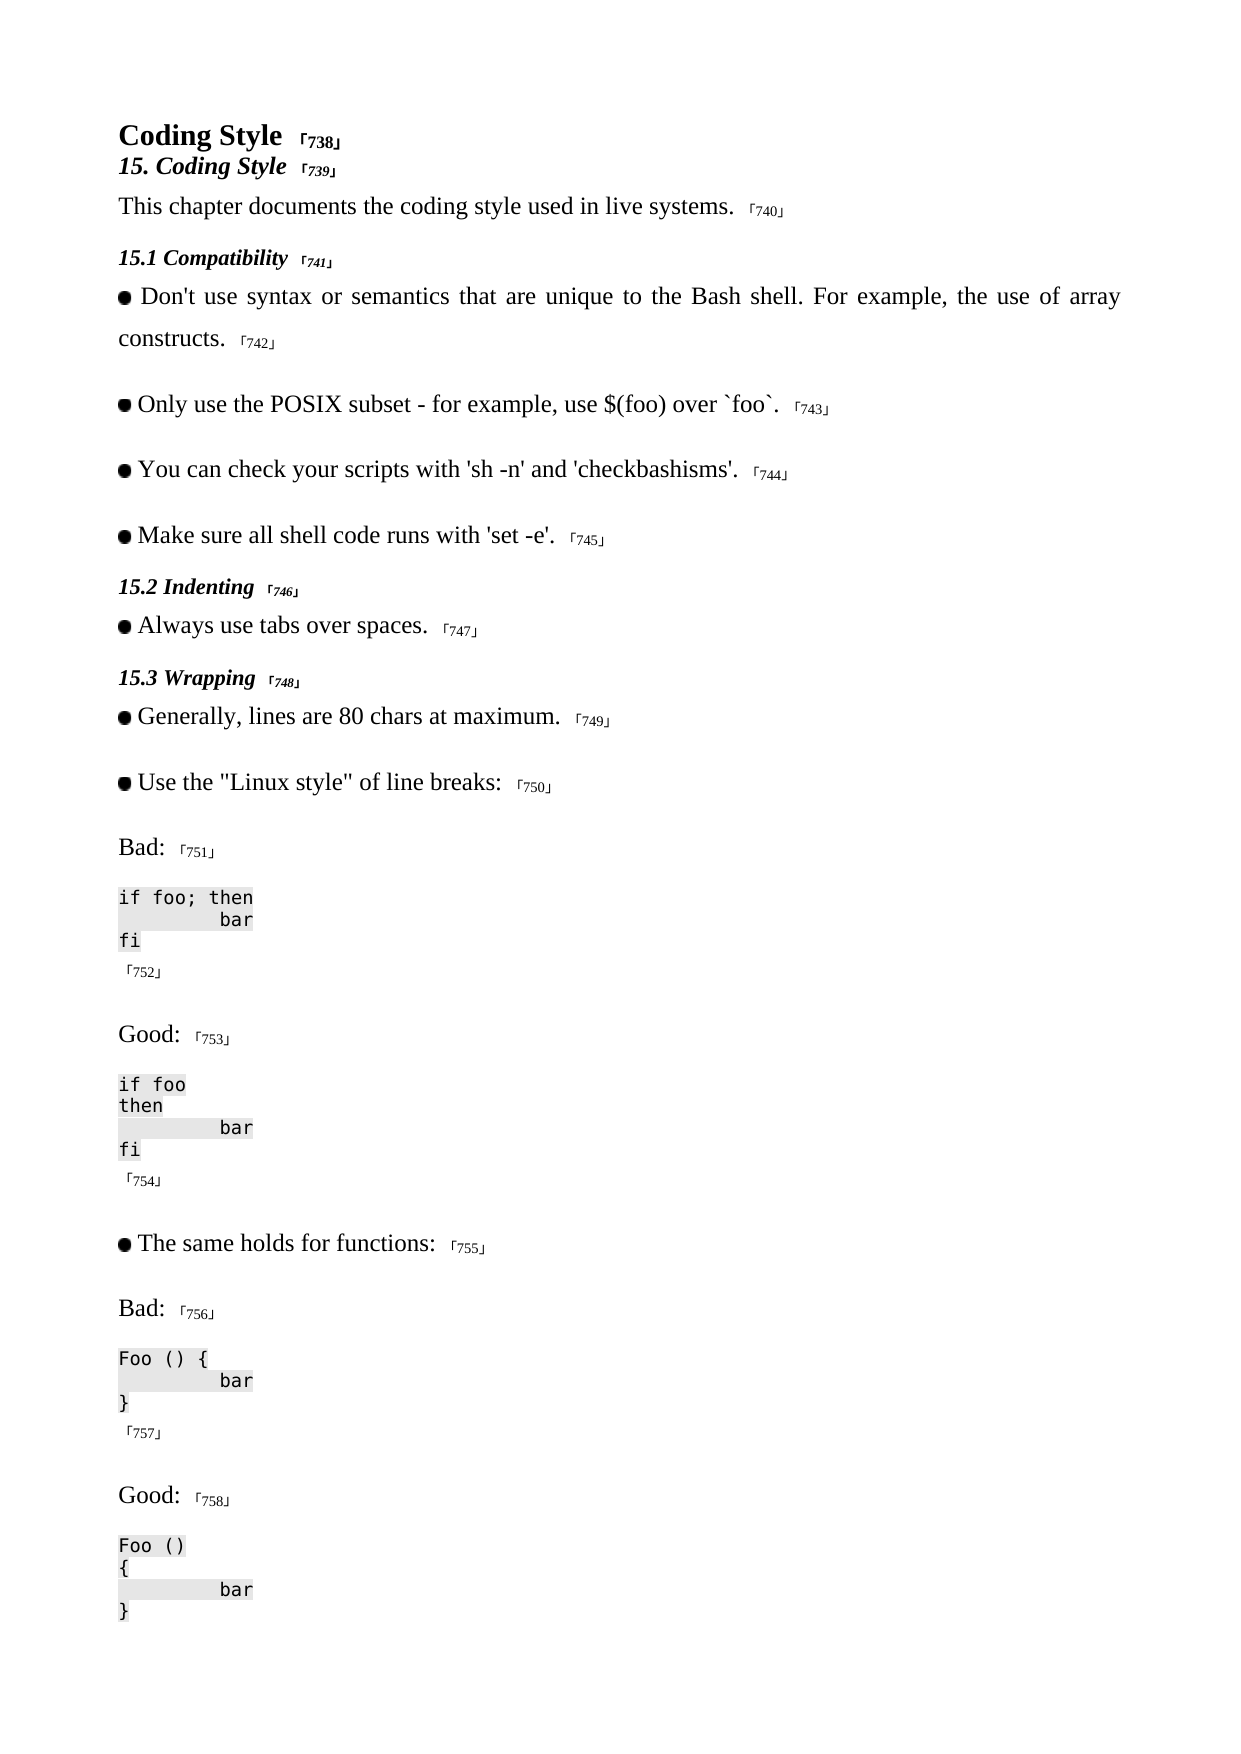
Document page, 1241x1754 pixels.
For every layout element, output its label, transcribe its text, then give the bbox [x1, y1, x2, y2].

text fi [141, 1139, 1122, 1161]
text Bad: 「756」 [118, 1294, 1122, 1322]
picture [118, 464, 132, 478]
text Good: 「753」 [118, 1020, 1122, 1048]
text Foo () { [208, 1348, 1122, 1370]
text Make sure all shell code runs with 'set -e'. 「745」 [118, 521, 1122, 548]
text fi [141, 931, 1122, 952]
text bar [118, 1578, 1122, 1600]
text then [163, 1096, 1122, 1117]
text You can check your scripts with 'sh -n' and 'checkbashisms'. 「744」 [118, 455, 1122, 483]
picture [118, 711, 132, 725]
text Generally, lines are 80 chars at maximum. 「749」 [118, 702, 1122, 730]
text 「754」 [118, 1161, 1122, 1189]
picture [118, 777, 132, 791]
text Good: 「758」 [118, 1481, 1122, 1509]
subtitle 15.2 Indenting 「746」 [118, 574, 1122, 599]
text This chapter documents the coding style used in live systems. 「740」 [118, 192, 1122, 219]
text Bad: 「751」 [118, 833, 1122, 861]
text bar [118, 1117, 1122, 1139]
text if foo [186, 1074, 1122, 1096]
text Only use the POSIX subset - for example, use $(foo) over `foo`. 「743」 [118, 389, 1122, 417]
text Use the "Linux style" of line breaks: 「750」 [118, 767, 1122, 796]
text } [129, 1392, 1122, 1413]
text 「757」 [118, 1413, 1122, 1442]
subtitle 15.3 Wrapping 「748」 [118, 665, 1122, 690]
subtitle 15.1 Compatibility 「741」 [118, 245, 1122, 271]
picture [118, 399, 132, 412]
picture [118, 530, 132, 544]
text The same holds for functions: 「755」 [118, 1229, 1122, 1257]
picture [118, 620, 132, 634]
text if foo; then [253, 887, 1122, 909]
subtitle 15. Coding Style 「739」 [118, 152, 1122, 180]
text Foo () [186, 1535, 1122, 1557]
subtitle Coding Style 「738」 [118, 118, 1122, 152]
picture [118, 291, 132, 305]
text { [129, 1557, 1122, 1578]
text bar [253, 909, 1122, 931]
text 「752」 [118, 952, 1122, 980]
text bar [253, 1370, 1122, 1392]
text Always use tabs over spaces. 「747」 [118, 611, 1122, 639]
text Don't use syntax or semantics that are unique to the Bash shell. For example, the use of array constructs. 「742」 [118, 282, 1122, 352]
picture [118, 1238, 132, 1252]
text } [129, 1600, 1122, 1622]
